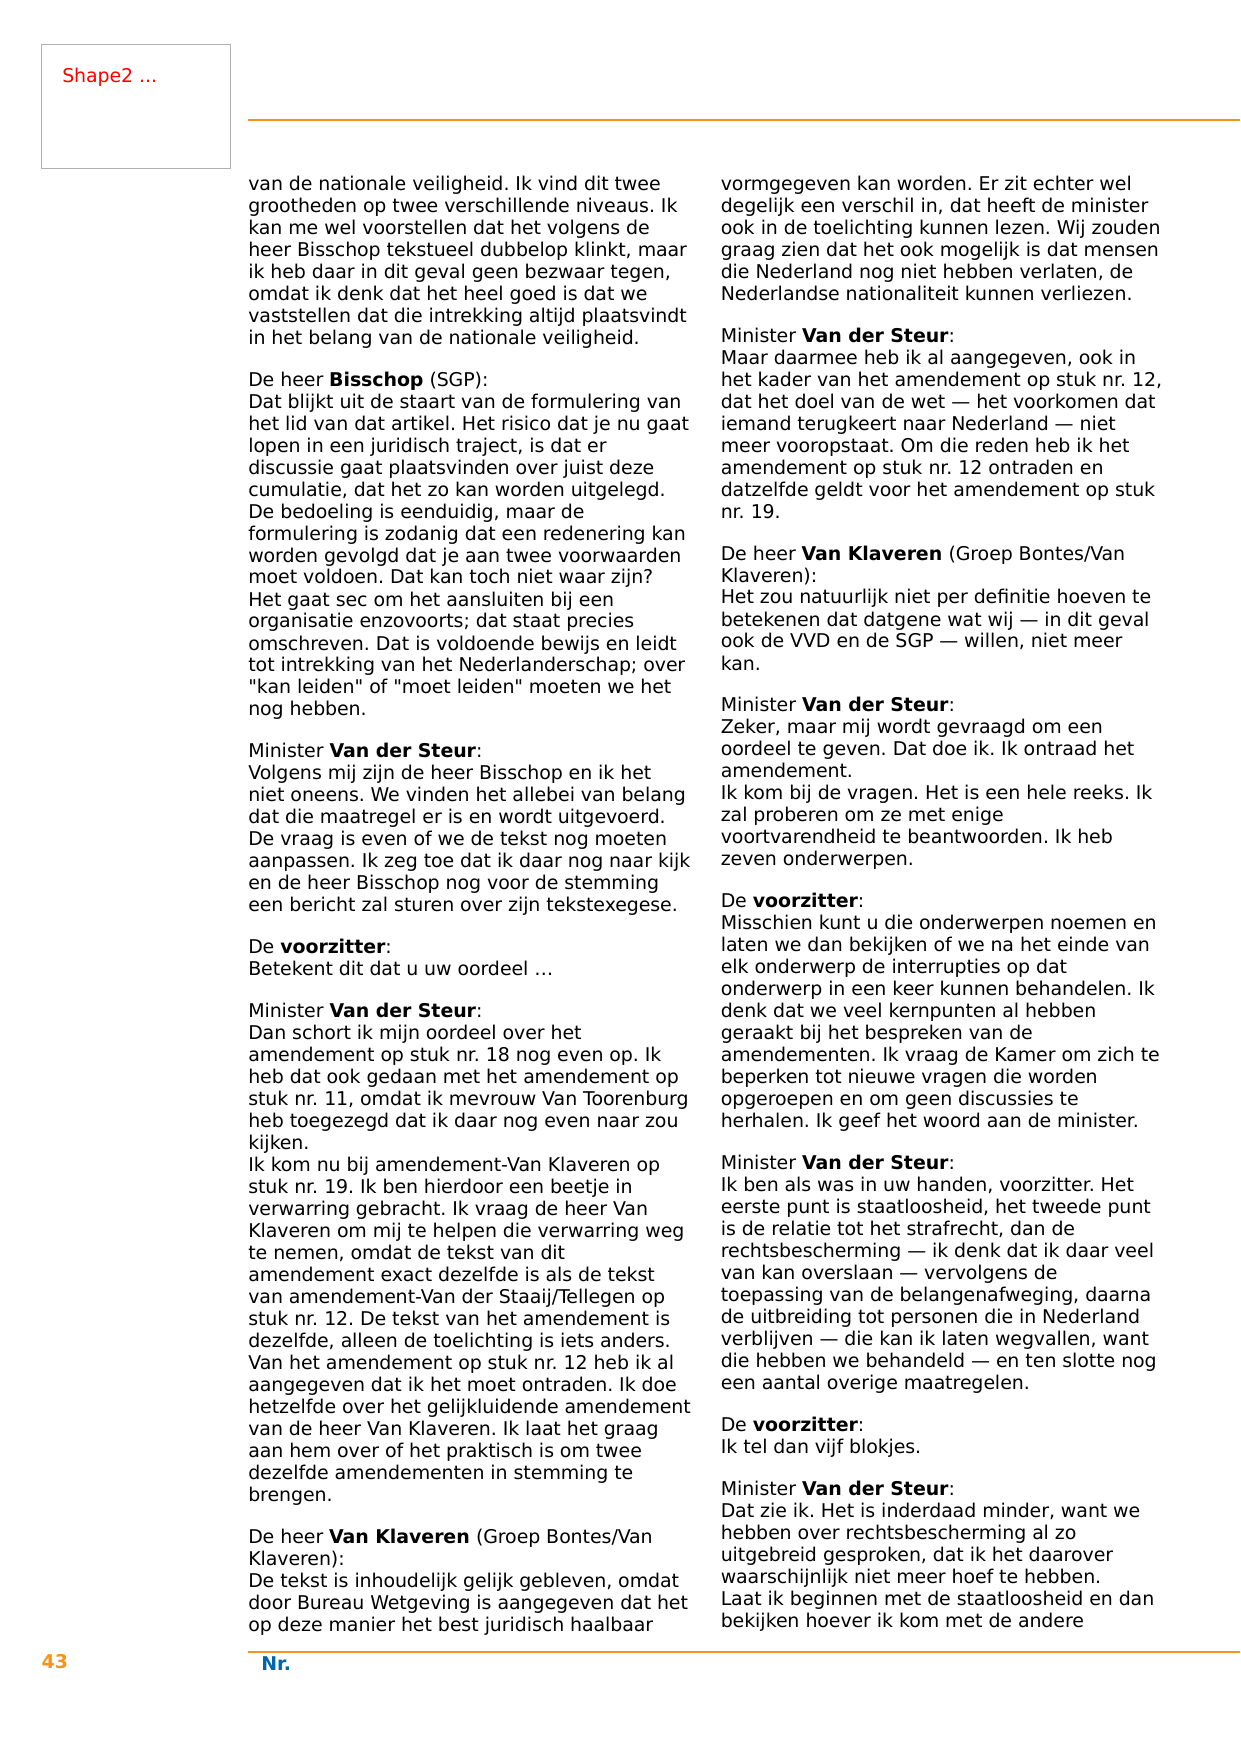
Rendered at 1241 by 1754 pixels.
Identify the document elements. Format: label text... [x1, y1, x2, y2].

text De voorzitter: [721, 1414, 1163, 1436]
text De heer Bisschop (SGP): [248, 369, 691, 391]
text Zeker, maar mij wordt gevraagd om een oordeel te geven. Dat doe ik. Ik ontraad het amendement. [721, 716, 1163, 782]
text Minister Van der Steur: [721, 1478, 1163, 1500]
text Minister Van der Steur: [248, 1000, 691, 1022]
text Minister Van der Steur: [721, 325, 1163, 347]
text Het zou natuurlijk niet per definitie hoeven te betekenen dat datgene wat wij — in dit geval ook de VVD en de SGP — willen, niet meer kan. [721, 586, 1163, 674]
text Minister Van der Steur: [248, 740, 691, 762]
text De voorzitter: [248, 936, 691, 958]
text De heer Van Klaveren (Groep Bontes/Van Klaveren): [248, 1526, 691, 1569]
text De tekst is inhoudelijk gelijk gebleven, omdat door Bureau Wetgeving is aangegeven dat het op deze manier het best juridisch haalbaar [248, 1569, 691, 1636]
text vormgegeven kan worden. Er zit echter wel degelijk een verschil in, dat heeft de minister ook in de toelichting kunnen lezen. Wij zouden graag zien dat het ook mogelijk is dat mensen die Nederland nog niet hebben verlaten, de Nederlandse nationaliteit kunnen verliezen. [721, 173, 1163, 305]
text Minister Van der Steur: [721, 1152, 1163, 1174]
text Betekent dit dat u uw oordeel … [248, 958, 691, 980]
text Ik kom bij de vragen. Het is een hele reeks. Ik zal proberen om ze met enige voortvarendheid te beantwoorden. Ik heb zeven onderwerpen. [721, 782, 1163, 870]
text Laat ik beginnen met de staatloosheid en dan bekijken hoever ik kom met de andere [721, 1588, 1163, 1632]
text Dan schort ik mijn oordeel over het amendement op stuk nr. 18 nog even op. Ik heb dat ook gedaan met het amendement op stuk nr. 11, omdat ik mevrouw Van Toorenburg heb toegezegd dat ik daar nog even naar zou kijken. [248, 1022, 691, 1154]
text Ik kom nu bij amendement-Van Klaveren op stuk nr. 19. Ik ben hierdoor een beetje in verwarring gebracht. Ik vraag de heer Van Klaveren om mij te helpen die verwarring weg te nemen, omdat de tekst van dit amendement exact dezelfde is als de tekst van amendement-Van der Staaij/Tellegen op stuk nr. 12. De tekst van het amendement is dezelfde, alleen de toelichting is iets anders. Van het amendement op stuk nr. 12 heb ik al aangegeven dat ik het moet ontraden. Ik doe hetzelfde over het gelijkluidende amendement van de heer Van Klaveren. Ik laat het graag aan hem over of het praktisch is om twee dezelfde amendementen in stemming te brengen. [248, 1154, 691, 1506]
text Misschien kunt u die onderwerpen noemen en laten we dan bekijken of we na het einde van elk onderwerp de interrupties op dat onderwerp in een keer kunnen behandelen. Ik denk dat we veel kernpunten al hebben geraakt bij het bespreken van de amendementen. Ik vraag de Kamer om zich te beperken tot nieuwe vragen die worden opgeroepen en om geen discussies te herhalen. Ik geef het woord aan de minister. [721, 912, 1163, 1132]
text Maar daarmee heb ik al aangegeven, ook in het kader van het amendement op stuk nr. 12, dat het doel van de wet — het voorkomen dat iemand terugkeert naar Nederland — niet meer vooropstaat. Om die reden heb ik het amendement op stuk nr. 12 ontraden en datzelfde geldt voor het amendement op stuk nr. 19. [721, 347, 1163, 522]
text Dat zie ik. Het is inderdaad minder, want we hebben over rechtsbescherming al zo uitgebreid gesproken, dat ik het daarover waarschijnlijk niet meer hoef te hebben. [721, 1500, 1163, 1588]
text De heer Van Klaveren (Groep Bontes/Van Klaveren): [721, 542, 1163, 586]
text De voorzitter: [721, 890, 1163, 912]
text Volgens mij zijn de heer Bisschop en ik het niet oneens. We vinden het allebei van belang dat die maatregel er is en wordt uitgevoerd. De vraag is even of we de tekst nog moeten aanpassen. Ik zeg toe dat ik daar nog naar kijk en de heer Bisschop nog voor de stemming een bericht zal sturen over zijn tekstexegese. [248, 762, 691, 916]
text Ik tel dan vijf blokjes. [721, 1436, 1163, 1458]
text Dat blijkt uit de staart van de formulering van het lid van dat artikel. Het risico dat je nu gaat lopen in een juridisch traject, is dat er discussie gaat plaatsvinden over juist deze cumulatie, dat het zo kan worden uitgelegd. De bedoeling is eenduidig, maar de formulering is zodanig dat een redenering kan worden gevolgd dat je aan twee voorwaarden moet voldoen. Dat kan toch niet waar zijn? Het gaat sec om het aansluiten bij een organisatie enzovoorts; dat staat precies omschreven. Dat is voldoende bewijs en leidt tot intrekking van het Nederlanderschap; over "kan leiden" of "moet leiden" moeten we het nog hebben. [248, 391, 691, 720]
text Minister Van der Steur: [721, 694, 1163, 716]
text van de nationale veiligheid. Ik vind dit twee grootheden op twee verschillende niveaus. Ik kan me wel voorstellen dat het volgens de heer Bisschop tekstueel dubbelop klinkt, maar ik heb daar in dit geval geen bezwaar tegen, omdat ik denk dat het heel goed is dat we vaststellen dat die intrekking altijd plaatsvindt in het belang van de nationale veiligheid. [248, 173, 691, 349]
text Ik ben als was in uw handen, voorzitter. Het eerste punt is staatloosheid, het tweede punt is de relatie tot het strafrecht, dan de rechtsbescherming — ik denk dat ik daar veel van kan overslaan — vervolgens de toepassing van de belangenafweging, daarna de uitbreiding tot personen die in Nederland verblijven — die kan ik laten wegvallen, want die hebben we behandeld — en ten slotte nog een aantal overige maatregelen. [721, 1174, 1163, 1394]
